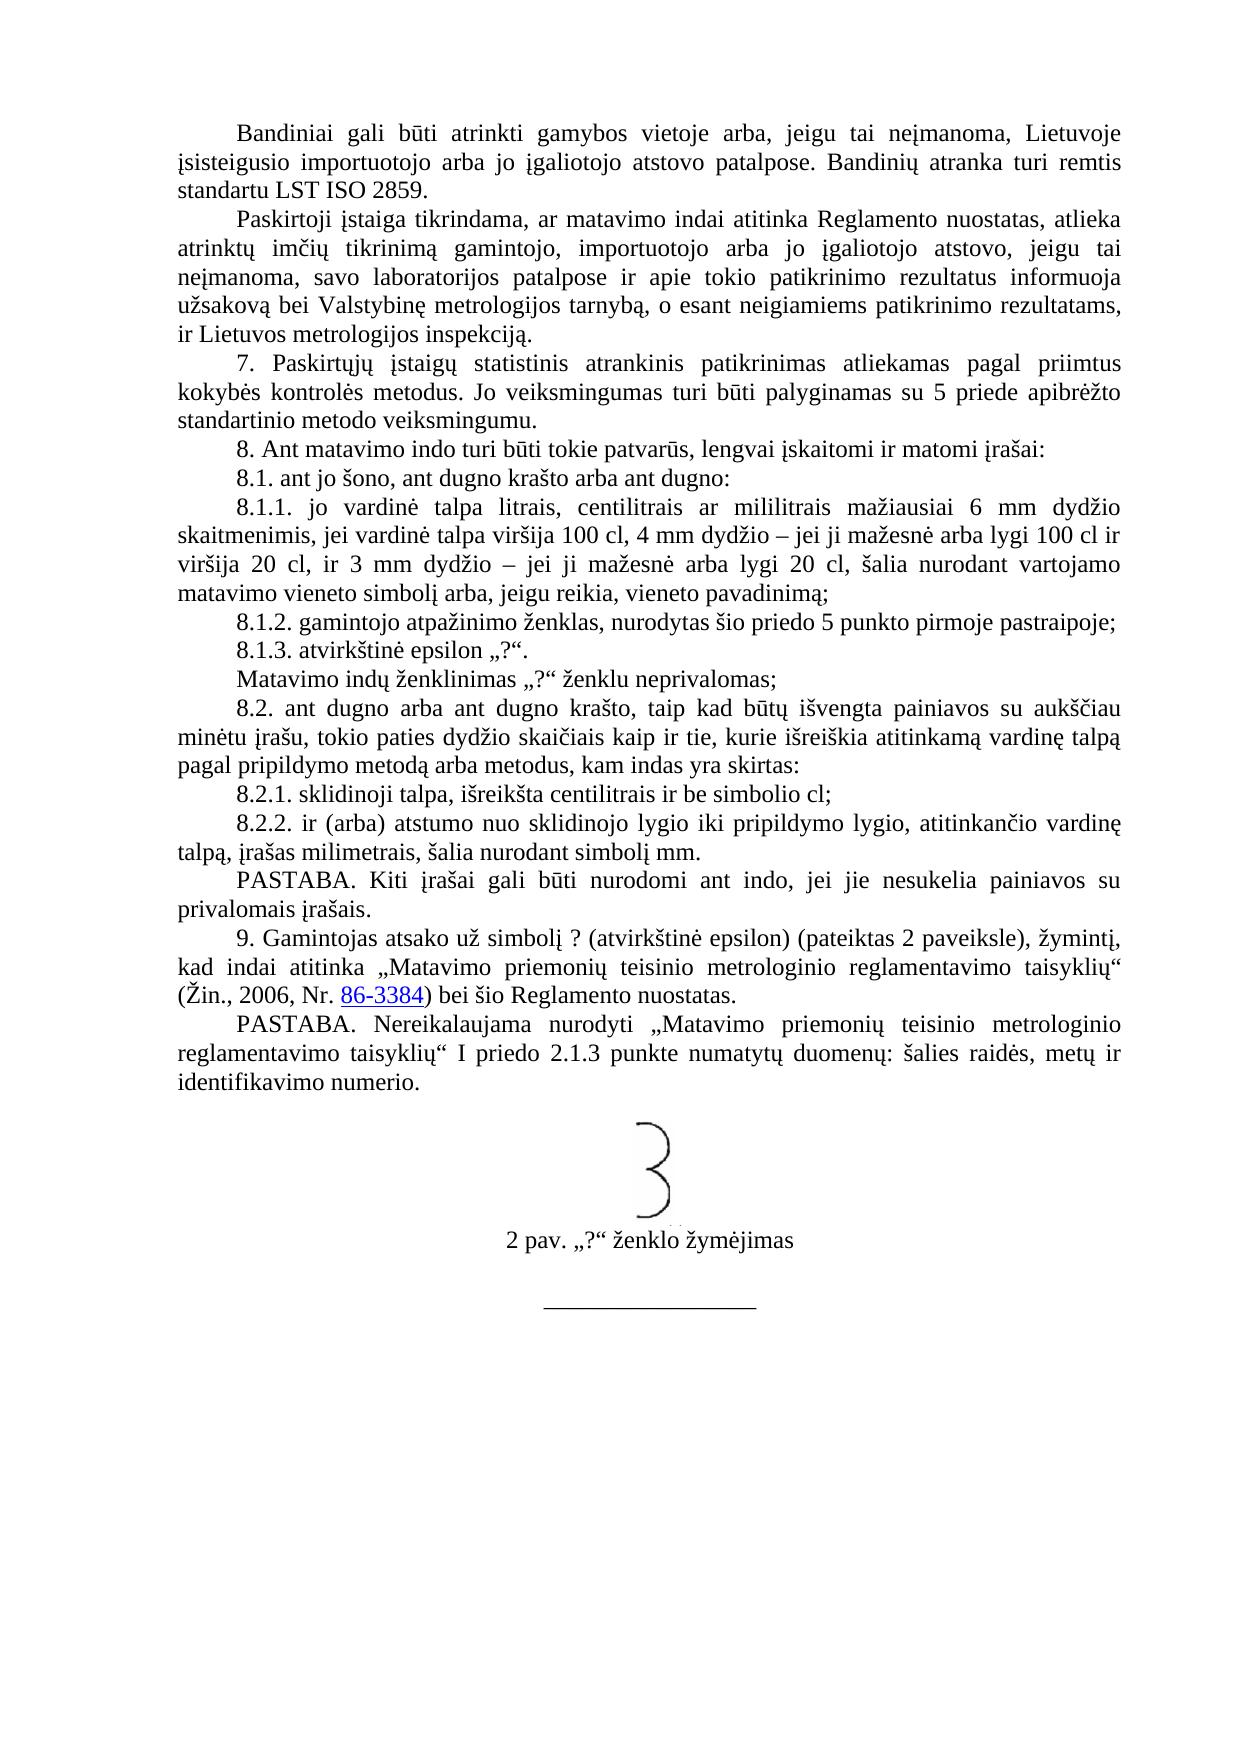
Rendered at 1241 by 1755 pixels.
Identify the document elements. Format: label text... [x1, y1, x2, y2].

text 9. Gamintojas atsako už simbolį ? (atvirkštinė epsilon) (pateiktas 2 paveiksle), žymintį, kad indai atitinka „Matavimo priemonių teisinio metrologinio reglamentavimo taisyklių“ (Žin., 2006, Nr. 86-3384) bei šio Reglamento nuostatas. [177, 923, 1122, 1009]
text 8.1.3. atvirkštinė epsilon „?“. [177, 636, 1122, 664]
text 7. Paskirtųjų įstaigų statistinis atrankinis patikrinimas atliekamas pagal priimtus kokybės kontrolės metodus. Jo veiksmingumas turi būti palyginamas su 5 priede apibrėžto standartinio metodo veiksmingumu. [177, 348, 1122, 434]
text 8.1. ant jo šono, ant dugno krašto arba ant dugno: [177, 463, 1122, 492]
text 8. Ant matavimo indo turi būti tokie patvarūs, lengvai įskaitomi ir matomi įrašai: [177, 434, 1122, 463]
text 8.2. ant dugno arba ant dugno krašto, taip kad būtų išvengta painiavos su aukščiau minėtu įrašu, tokio paties dydžio skaičiais kaip ir tie, kurie išreiškia atitinkamą vardinę talpą pagal pripildymo metodą arba metodus, kam indas yra skirtas: [177, 693, 1122, 779]
text (pav.) [177, 1096, 1122, 1225]
text PASTABA. Nereikalaujama nurodyti „Matavimo priemonių teisinio metrologinio reglamentavimo taisyklių“ I priedo 2.1.3 punkte numatytų duomenų: šalies raidės, metų ir identifikavimo numerio. [177, 1009, 1122, 1096]
text 8.2.1. sklidinoji talpa, išreikšta centilitrais ir be simbolio cl; [177, 779, 1122, 808]
text _________________ [177, 1283, 1122, 1311]
text 8.2.2. ir (arba) atstumo nuo sklidinojo lygio iki pripildymo lygio, atitinkančio vardinę talpą, įrašas milimetrais, šalia nurodant simbolį mm. [177, 808, 1122, 866]
text Paskirtoji įstaiga tikrindama, ar matavimo indai atitinka Reglamento nuostatas, atlieka atrinktų imčių tikrinimą gamintojo, importuotojo arba jo įgaliotojo atstovo, jeigu tai neįmanoma, savo laboratorijos patalpose ir apie tokio patikrinimo rezultatus informuoja užsakovą bei Valstybinę metrologijos tarnybą, o esant neigiamiems patikrinimo rezultatams, ir Lietuvos metrologijos inspekciją. [177, 204, 1122, 348]
text 8.1.2. gamintojo atpažinimo ženklas, nurodytas šio priedo 5 punkto pirmoje pastraipoje; [177, 607, 1122, 636]
text Matavimo indų ženklinimas „?“ ženklu neprivalomas; [177, 664, 1122, 693]
text 8.1.1. jo vardinė talpa litrais, centilitrais ar mililitrais mažiausiai 6 mm dydžio skaitmenimis, jei vardinė talpa viršija 100 cl, 4 mm dydžio – jei ji mažesnė arba lygi 100 cl ir viršija 20 cl, ir 3 mm dydžio – jei ji mažesnė arba lygi 20 cl, šalia nurodant vartojamo matavimo vieneto simbolį arba, jeigu reikia, vieneto pavadinimą; [177, 492, 1122, 607]
text 2 pav. „?“ ženklo žymėjimas [177, 1225, 1122, 1254]
text Bandiniai gali būti atrinkti gamybos vietoje arba, jeigu tai neįmanoma, Lietuvoje įsisteigusio importuotojo arba jo įgaliotojo atstovo patalpose. Bandinių atranka turi remtis standartu LST ISO 2859. [177, 118, 1122, 204]
text PASTABA. Kiti įrašai gali būti nurodomi ant indo, jei jie nesukelia painiavos su privalomais įrašais. [177, 866, 1122, 923]
